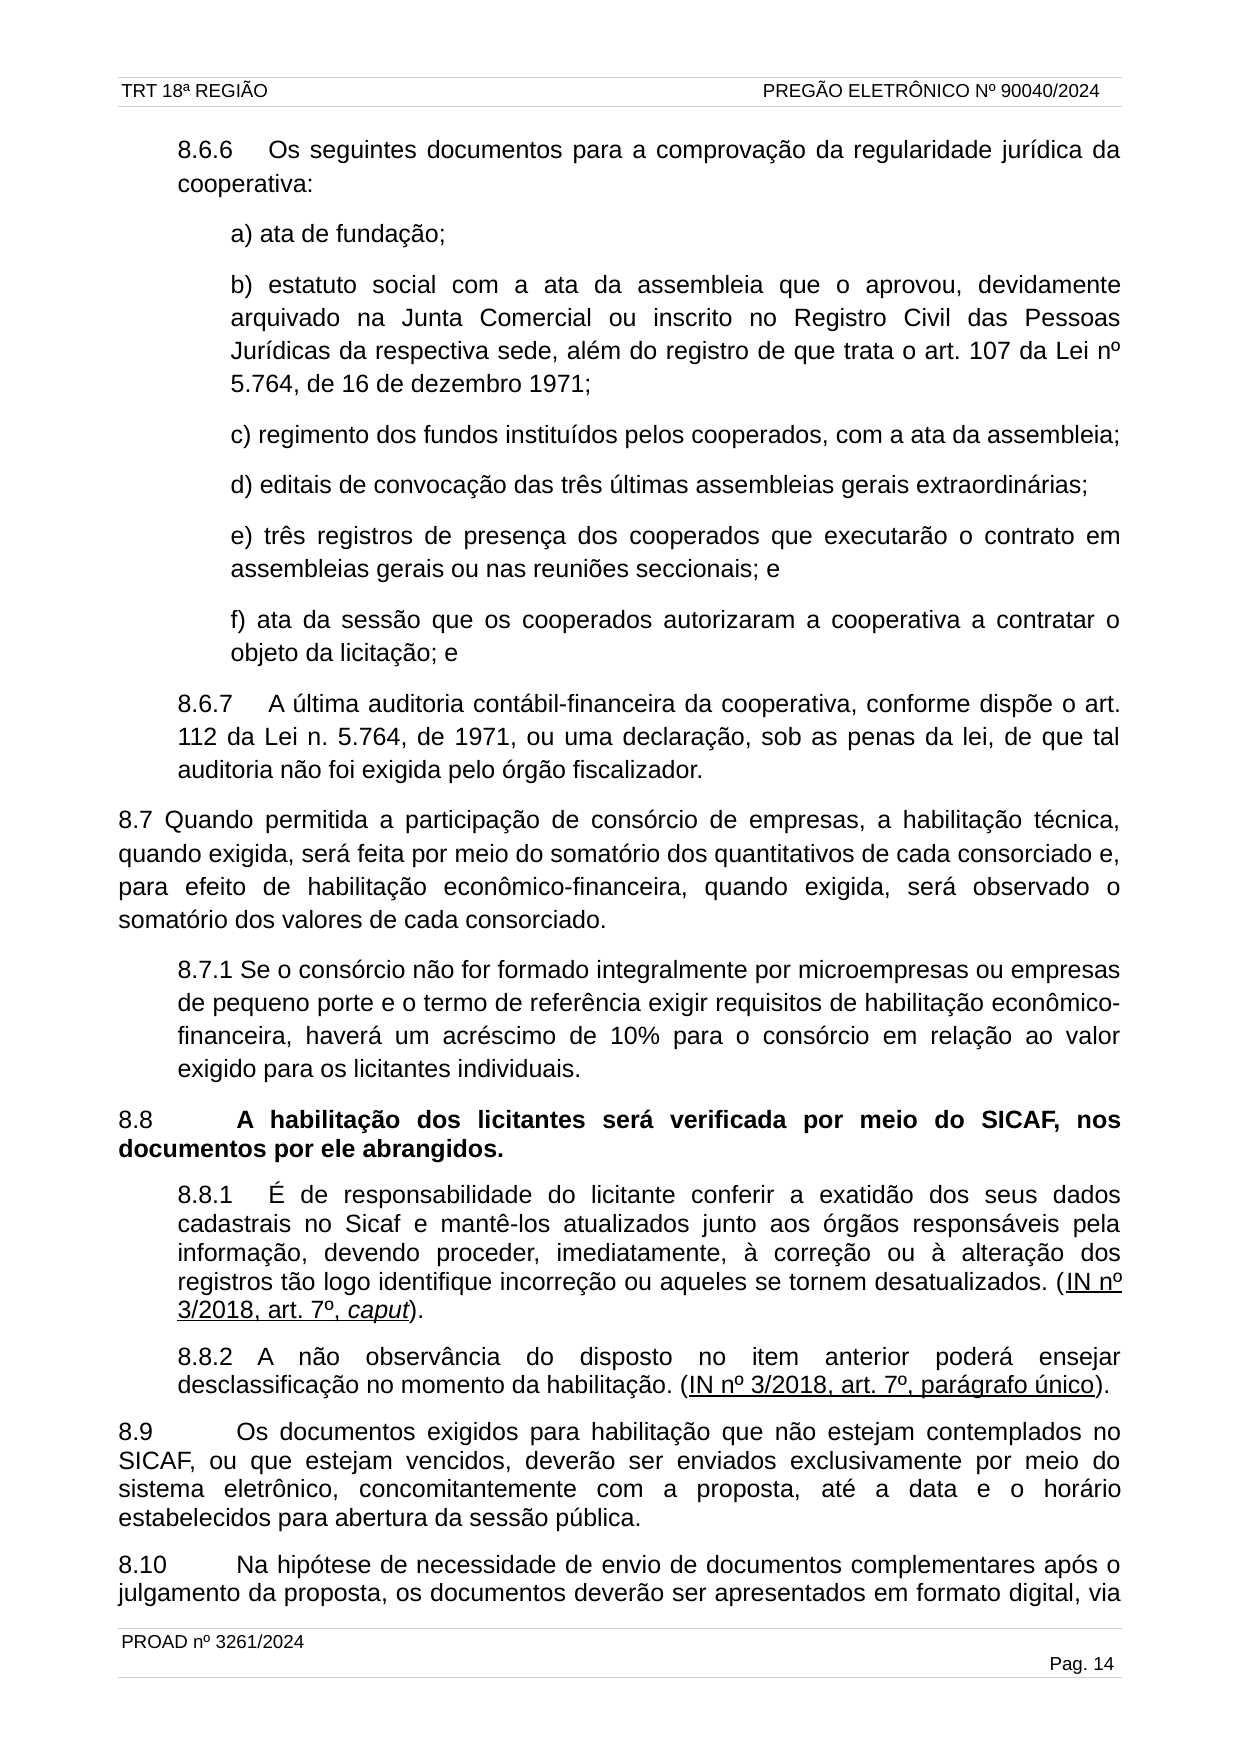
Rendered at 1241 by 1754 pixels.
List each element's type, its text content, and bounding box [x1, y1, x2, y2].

text a) ata de fundação; [230, 219, 1122, 248]
text d) editais de convocação das três últimas assembleias gerais extraordinárias; [230, 471, 1122, 499]
text 8.6.7 A última auditoria contábil-financeira da cooperativa, conforme dispõe o art. 112 da Lei n. 5.764, de 1971, ou uma declaração, sob as penas da lei, de que tal auditoria não foi exigida pelo órgão fiscalizador. [177, 689, 1122, 783]
text b) estatuto social com a ata da assembleia que o aprovou, devidamente arquivado na Junta Comercial ou inscrito no Registro Civil das Pessoas Jurídicas da respectiva sede, além do registro de que trata o art. 107 da Lei nº 5.764, de 16 de dezembro 1971; [230, 270, 1122, 398]
text 8.7.1 Se o consórcio não for formado integralmente por microempresas ou empresas de pequeno porte e o termo de referência exigir requisitos de habilitação econômico-financeira, haverá um acréscimo de 10% para o consórcio em relação ao valor exigido para os licitantes individuais. [177, 955, 1122, 1083]
text 8.7 Quando permitida a participação de consórcio de empresas, a habilitação técnica, quando exigida, será feita por meio do somatório dos quantitativos de cada consorciado e, para efeito de habilitação econômico-financeira, quando exigida, será observado o somatório dos valores de cada consorciado. [118, 806, 1122, 933]
text 8.9 Os documentos exigidos para habilitação que não estejam contemplados no SICAF, ou que estejam vencidos, deverão ser enviados exclusivamente por meio do sistema eletrônico, concomitantemente com a proposta, até a data e o horário estabelecidos para abertura da sessão pública. [118, 1417, 1122, 1532]
text f) ata da sessão que os cooperados autorizaram a cooperativa a contratar o objeto da licitação; e [230, 605, 1122, 667]
text 8.6.6 Os seguintes documentos para a comprovação da regularidade jurídica da cooperativa: [177, 136, 1122, 197]
text c) regimento dos fundos instituídos pelos cooperados, com a ata da assembleia; [230, 420, 1122, 448]
text 8.10 Na hipótese de necessidade de envio de documentos complementares após o julgamento da proposta, os documentos deverão ser apresentados em formato digital, via [118, 1550, 1122, 1607]
text 8.8 A habilitação dos licitantes será verificada por meio do SICAF, nos documentos por ele abrangidos. [118, 1105, 1122, 1163]
text 8.8.2 A não observância do disposto no item anterior poderá ensejar desclassificação no momento da habilitação. (IN nº 3/2018, art. 7º, parágrafo único). [177, 1342, 1122, 1399]
text 8.8.1 É de responsabilidade do licitante conferir a exatidão dos seus dados cadastrais no Sicaf e mantê-los atualizados junto aos órgãos responsáveis pela informação, devendo proceder, imediatamente, à correção ou à alteração dos registros tão logo identifique incorreção ou aqueles se tornem desatualizados. (IN nº 3/2018, art. 7º, caput). [177, 1180, 1122, 1324]
text e) três registros de presença dos cooperados que executarão o contrato em assembleias gerais ou nas reuniões seccionais; e [230, 521, 1122, 583]
